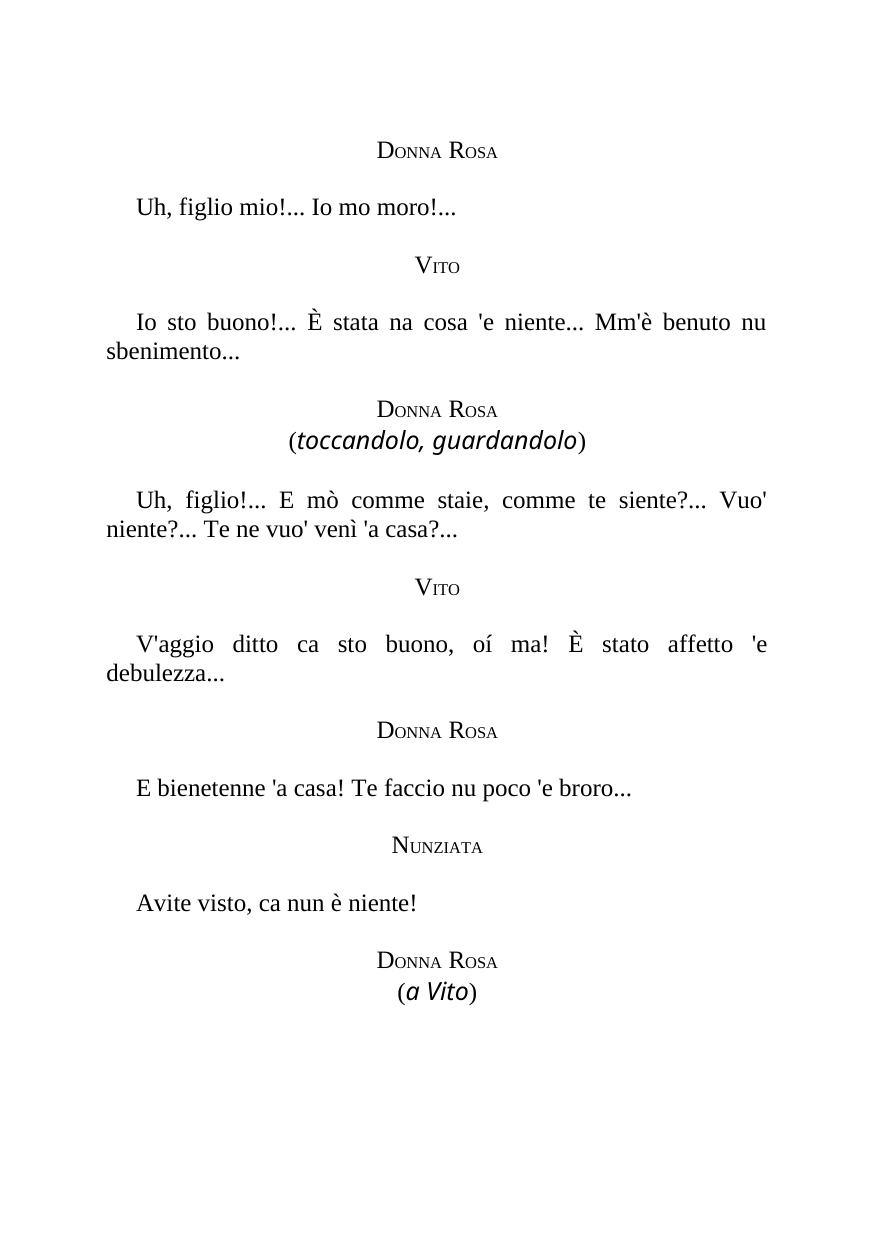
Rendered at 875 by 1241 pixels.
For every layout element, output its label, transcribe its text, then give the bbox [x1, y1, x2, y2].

text E bienetenne 'a casa! Te faccio nu poco 'e broro... [106, 773, 768, 802]
text Uh, figlio!... E mò comme staie, comme te siente?... Vuo' niente?... Te ne vuo' venì 'a casa?... [106, 485, 768, 543]
text Nunziata [106, 830, 768, 859]
text Vito [106, 250, 768, 279]
text Donna Rosa [106, 394, 768, 422]
text (a Vito) [106, 974, 768, 1008]
text Uh, figlio mio!... Io mo moro!... [106, 192, 768, 221]
text Donna Rosa [106, 135, 768, 164]
text V'aggio ditto ca sto buono, oí ma! È stato affetto 'e debulezza... [106, 629, 768, 687]
text Vito [106, 572, 768, 600]
text Io sto buono!... È stata na cosa 'e niente... Mm'è benuto nu sbenimento... [106, 307, 768, 365]
text Donna Rosa [106, 945, 768, 974]
text Donna Rosa [106, 715, 768, 744]
text (toccandolo, guardandolo) [106, 422, 768, 457]
text Avite visto, ca nun è niente! [106, 888, 768, 917]
